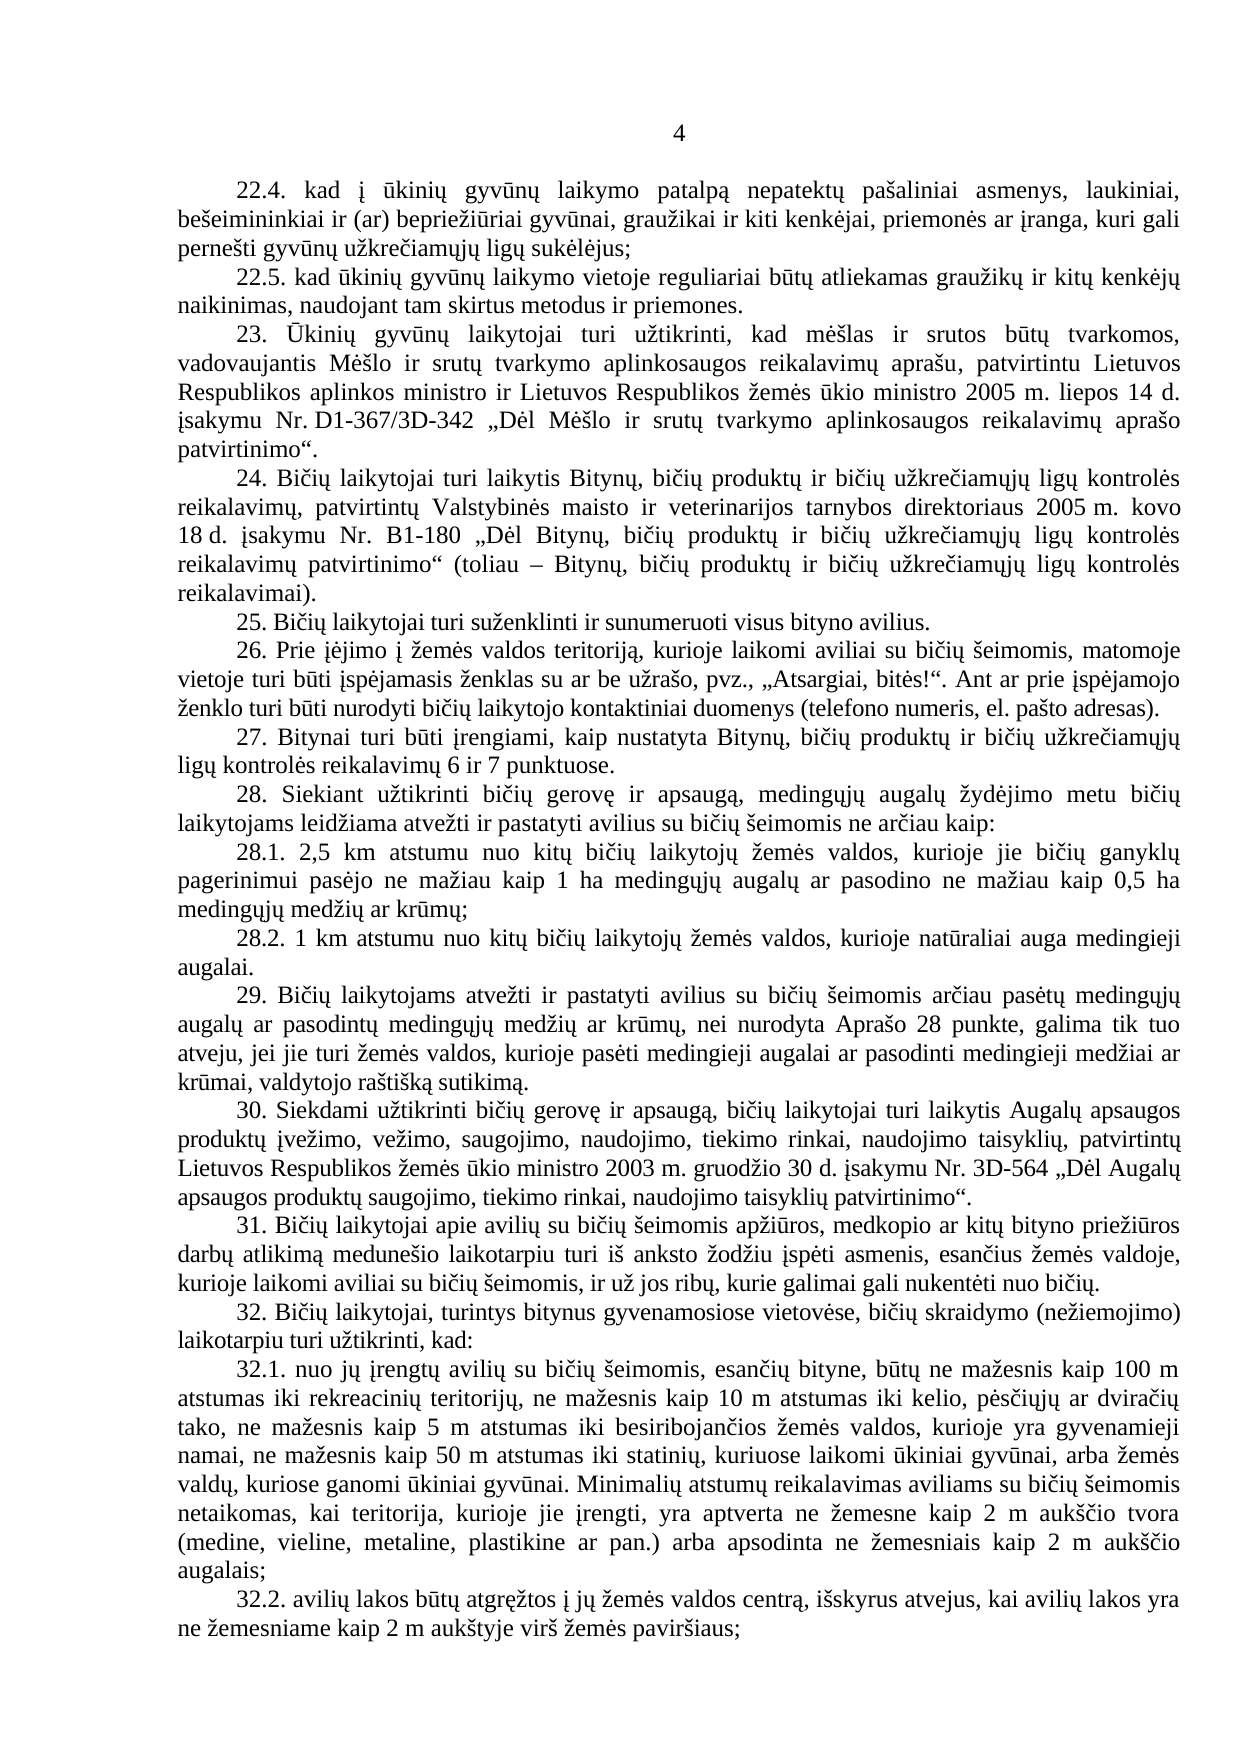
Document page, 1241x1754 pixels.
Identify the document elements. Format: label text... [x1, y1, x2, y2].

text 31. Bičių laikytojai apie avilių su bičių šeimomis apžiūros, medkopio ar kitų bityno priežiūros darbų atlikimą medunešio laikotarpiu turi iš anksto žodžiu įspėti asmenis, esančius žemės valdoje, kurioje laikomi aviliai su bičių šeimomis, ir už jos ribų, kurie galimai gali nukentėti nuo bičių. [177, 1211, 1181, 1297]
text 32.1. nuo jų įrengtų avilių su bičių šeimomis, esančių bityne, būtų ne mažesnis kaip 100 m atstumas iki rekreacinių teritorijų, ne mažesnis kaip 10 m atstumas iki kelio, pėsčiųjų ar dviračių tako, ne mažesnis kaip 5 m atstumas iki besiribojančios žemės valdos, kurioje yra gyvenamieji namai, ne mažesnis kaip 50 m atstumas iki statinių, kuriuose laikomi ūkiniai gyvūnai, arba žemės valdų, kuriose ganomi ūkiniai gyvūnai. Minimalių atstumų reikalavimas aviliams su bičių šeimomis netaikomas, kai teritorija, kurioje jie įrengti, yra aptverta ne žemesne kaip 2 m aukščio tvora (medine, vieline, metaline, plastikine ar pan.) arba apsodinta ne žemesniais kaip 2 m aukščio augalais; [177, 1354, 1181, 1584]
text 22.5. kad ūkinių gyvūnų laikymo vietoje reguliariai būtų atliekamas graužikų ir kitų kenkėjų naikinimas, naudojant tam skirtus metodus ir priemones. [177, 262, 1181, 319]
text 24. Bičių laikytojai turi laikytis Bitynų, bičių produktų ir bičių užkrečiamųjų ligų kontrolės reikalavimų, patvirtintų Valstybinės maisto ir veterinarijos tarnybos direktoriaus 2005 m. kovo 18 d. įsakymu Nr. B1-180 „Dėl Bitynų, bičių produktų ir bičių užkrečiamųjų ligų kontrolės reikalavimų patvirtinimo“ (toliau – Bitynų, bičių produktų ir bičių užkrečiamųjų ligų kontrolės reikalavimai). [177, 463, 1181, 607]
text 28. Siekiant užtikrinti bičių gerovę ir apsaugą, medingųjų augalų žydėjimo metu bičių laikytojams leidžiama atvežti ir pastatyti avilius su bičių šeimomis ne arčiau kaip: [177, 779, 1181, 837]
text 22.4. kad į ūkinių gyvūnų laikymo patalpą nepatektų pašaliniai asmenys, laukiniai, bešeimininkiai ir (ar) bepriežiūriai gyvūnai, graužikai ir kiti kenkėjai, priemonės ar įranga, kuri gali pernešti gyvūnų užkrečiamųjų ligų sukėlėjus; [177, 176, 1181, 262]
text 26. Prie įėjimo į žemės valdos teritoriją, kurioje laikomi aviliai su bičių šeimomis, matomoje vietoje turi būti įspėjamasis ženklas su ar be užrašo, pvz., „Atsargiai, bitės!“. Ant ar prie įspėjamojo ženklo turi būti nurodyti bičių laikytojo kontaktiniai duomenys (telefono numeris, el. pašto adresas). [177, 636, 1181, 722]
text 28.2. 1 km atstumu nuo kitų bičių laikytojų žemės valdos, kurioje natūraliai auga medingieji augalai. [177, 923, 1181, 981]
text 27. Bitynai turi būti įrengiami, kaip nustatyta Bitynų, bičių produktų ir bičių užkrečiamųjų ligų kontrolės reikalavimų 6 ir 7 punktuose. [177, 722, 1181, 779]
text 32.2. avilių lakos būtų atgręžtos į jų žemės valdos centrą, išskyrus atvejus, kai avilių lakos yra ne žemesniame kaip 2 m aukštyje virš žemės paviršiaus; [177, 1584, 1181, 1642]
text 30. Siekdami užtikrinti bičių gerovę ir apsaugą, bičių laikytojai turi laikytis Augalų apsaugos produktų įvežimo, vežimo, saugojimo, naudojimo, tiekimo rinkai, naudojimo taisyklių, patvirtintų Lietuvos Respublikos žemės ūkio ministro 2003 m. gruodžio 30 d. įsakymu Nr. 3D-564 „Dėl Augalų apsaugos produktų saugojimo, tiekimo rinkai, naudojimo taisyklių patvirtinimo“. [177, 1096, 1181, 1211]
text 23. Ūkinių gyvūnų laikytojai turi užtikrinti, kad mėšlas ir srutos būtų tvarkomos, vadovaujantis Mėšlo ir srutų tvarkymo aplinkosaugos reikalavimų aprašu, patvirtintu Lietuvos Respublikos aplinkos ministro ir Lietuvos Respublikos žemės ūkio ministro 2005 m. liepos 14 d. įsakymu Nr. D1-367/3D-342 „Dėl Mėšlo ir srutų tvarkymo aplinkosaugos reikalavimų aprašo patvirtinimo“. [177, 319, 1181, 463]
text 25. Bičių laikytojai turi suženklinti ir sunumeruoti visus bityno avilius. [177, 607, 1181, 636]
text 29. Bičių laikytojams atvežti ir pastatyti avilius su bičių šeimomis arčiau pasėtų medingųjų augalų ar pasodintų medingųjų medžių ar krūmų, nei nurodyta Aprašo 28 punkte, galima tik tuo atveju, jei jie turi žemės valdos, kurioje pasėti medingieji augalai ar pasodinti medingieji medžiai ar krūmai, valdytojo raštišką sutikimą. [177, 981, 1181, 1096]
text 32. Bičių laikytojai, turintys bitynus gyvenamosiose vietovėse, bičių skraidymo (nežiemojimo) laikotarpiu turi užtikrinti, kad: [177, 1297, 1181, 1354]
text 28.1. 2,5 km atstumu nuo kitų bičių laikytojų žemės valdos, kurioje jie bičių ganyklų pagerinimui pasėjo ne mažiau kaip 1 ha medingųjų augalų ar pasodino ne mažiau kaip 0,5 ha medingųjų medžių ar krūmų; [177, 837, 1181, 923]
